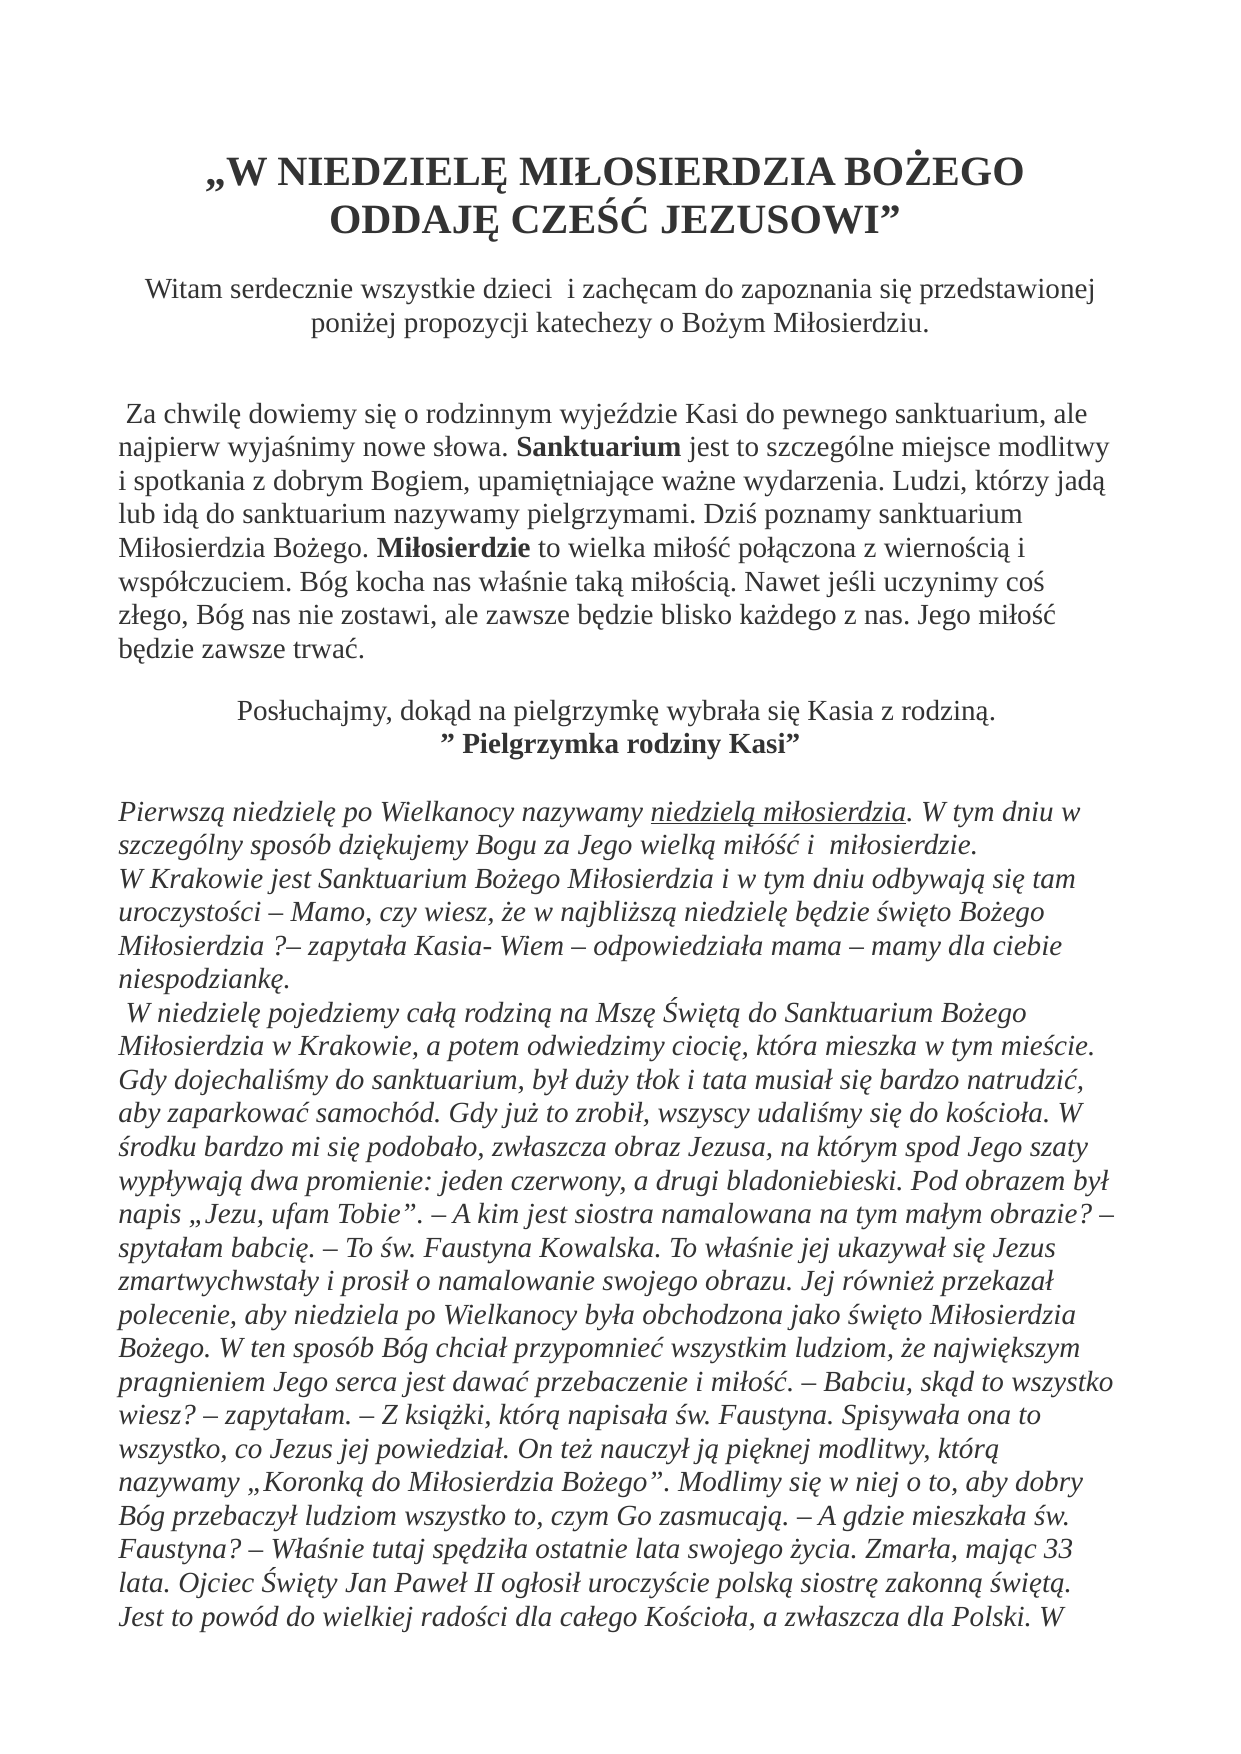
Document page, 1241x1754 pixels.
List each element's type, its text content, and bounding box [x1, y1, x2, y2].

text Witam serdecznie wszystkie dzieci i zachęcam do zapoznania się przedstawionej poniżej propozycji katechezy o Bożym Miłosierdziu. [118, 271, 1122, 338]
text W niedzielę pojedziemy całą rodziną na Mszę Świętą do Sanktuarium Bożego Miłosierdzia w Krakowie, a potem odwiedzimy ciocię, która mieszka w tym mieście. Gdy dojechaliśmy do sanktuarium, był duży tłok i tata musiał się bardzo natrudzić, aby zaparkować samochód. Gdy już to zrobił, wszyscy udaliśmy się do kościoła. W środku bardzo mi się podobało, zwłaszcza obraz Jezusa, na którym spod Jego szaty wypływają dwa promienie: jeden czerwony, a drugi bladoniebieski. Pod obrazem był napis „Jezu, ufam Tobie”. – A kim jest siostra namalowana na tym małym obrazie? – spytałam babcię. – To św. Faustyna Kowalska. To właśnie jej ukazywał się Jezus zmartwychwstały i prosił o namalowanie swojego obrazu. Jej również przekazał polecenie, aby niedziela po Wielkanocy była obchodzona jako święto Miłosierdzia Bożego. W ten sposób Bóg chciał przypomnieć wszystkim ludziom, że największym pragnieniem Jego serca jest dawać przebaczenie i miłość. – Babciu, skąd to wszystko wiesz? – zapytałam. – Z książki, którą napisała św. Faustyna. Spisywała ona to wszystko, co Jezus jej powiedział. On też nauczył ją pięknej modlitwy, którą nazywamy „Koronką do Miłosierdzia Bożego”. Modlimy się w niej o to, aby dobry Bóg przebaczył ludziom wszystko to, czym Go zasmucają. – A gdzie mieszkała św. Faustyna? – Właśnie tutaj spędziła ostatnie lata swojego życia. Zmarła, mając 33 lata. Ojciec Święty Jan Paweł II ogłosił uroczyście polską siostrę zakonną świętą. Jest to powód do wielkiej radości dla całego Kościoła, a zwłaszcza dla Polski. W [118, 995, 1122, 1632]
text Posłuchajmy, dokąd na pielgrzymkę wybrała się Kasia z rodziną. [118, 693, 1122, 727]
text W Krakowie jest Sanktuarium Bożego Miłosierdzia i w tym dniu odbywają się tam uroczystości – Mamo, czy wiesz, że w najbliższą niedzielę będzie święto Bożego Miłosierdzia ?– zapytała Kasia- Wiem – odpowiedziała mama – mamy dla ciebie niespodziankę. [118, 861, 1122, 995]
text „W NIEDZIELĘ MIŁOSIERDZIA BOŻEGO [118, 147, 1122, 195]
list Za chwilę dowiemy się o rodzinnym wyjeździe Kasi do pewnego sanktuarium, ale najpierw wyjaśnimy nowe słowa. Sanktuarium jest to szczególne miejsce modlitwy i spotkania z dobrym Bogiem, upamiętniające ważne wydarzenia. Ludzi, którzy jadą lub idą do sanktuarium nazywamy pielgrzymami. Dziś poznamy sanktuarium Miłosierdzia Bożego. Miłosierdzie to wielka miłość połączona z wiernością i współczuciem. Bóg kocha nas właśnie taką miłością. Nawet jeśli uczynimy coś złego, Bóg nas nie zostawi, ale zawsze będzie blisko każdego z nas. Jego miłość będzie zawsze trwać. [118, 396, 1122, 664]
text Pierwszą niedzielę po Wielkanocy nazywamy niedzielą miłosierdzia. W tym dniu w szczególny sposób dziękujemy Bogu za Jego wielką miłóść i miłosierdzie. [118, 794, 1122, 861]
text ODDAJĘ CZEŚĆ JEZUSOWI” [118, 195, 1122, 243]
text ” Pielgrzymka rodziny Kasi” [118, 727, 1122, 760]
